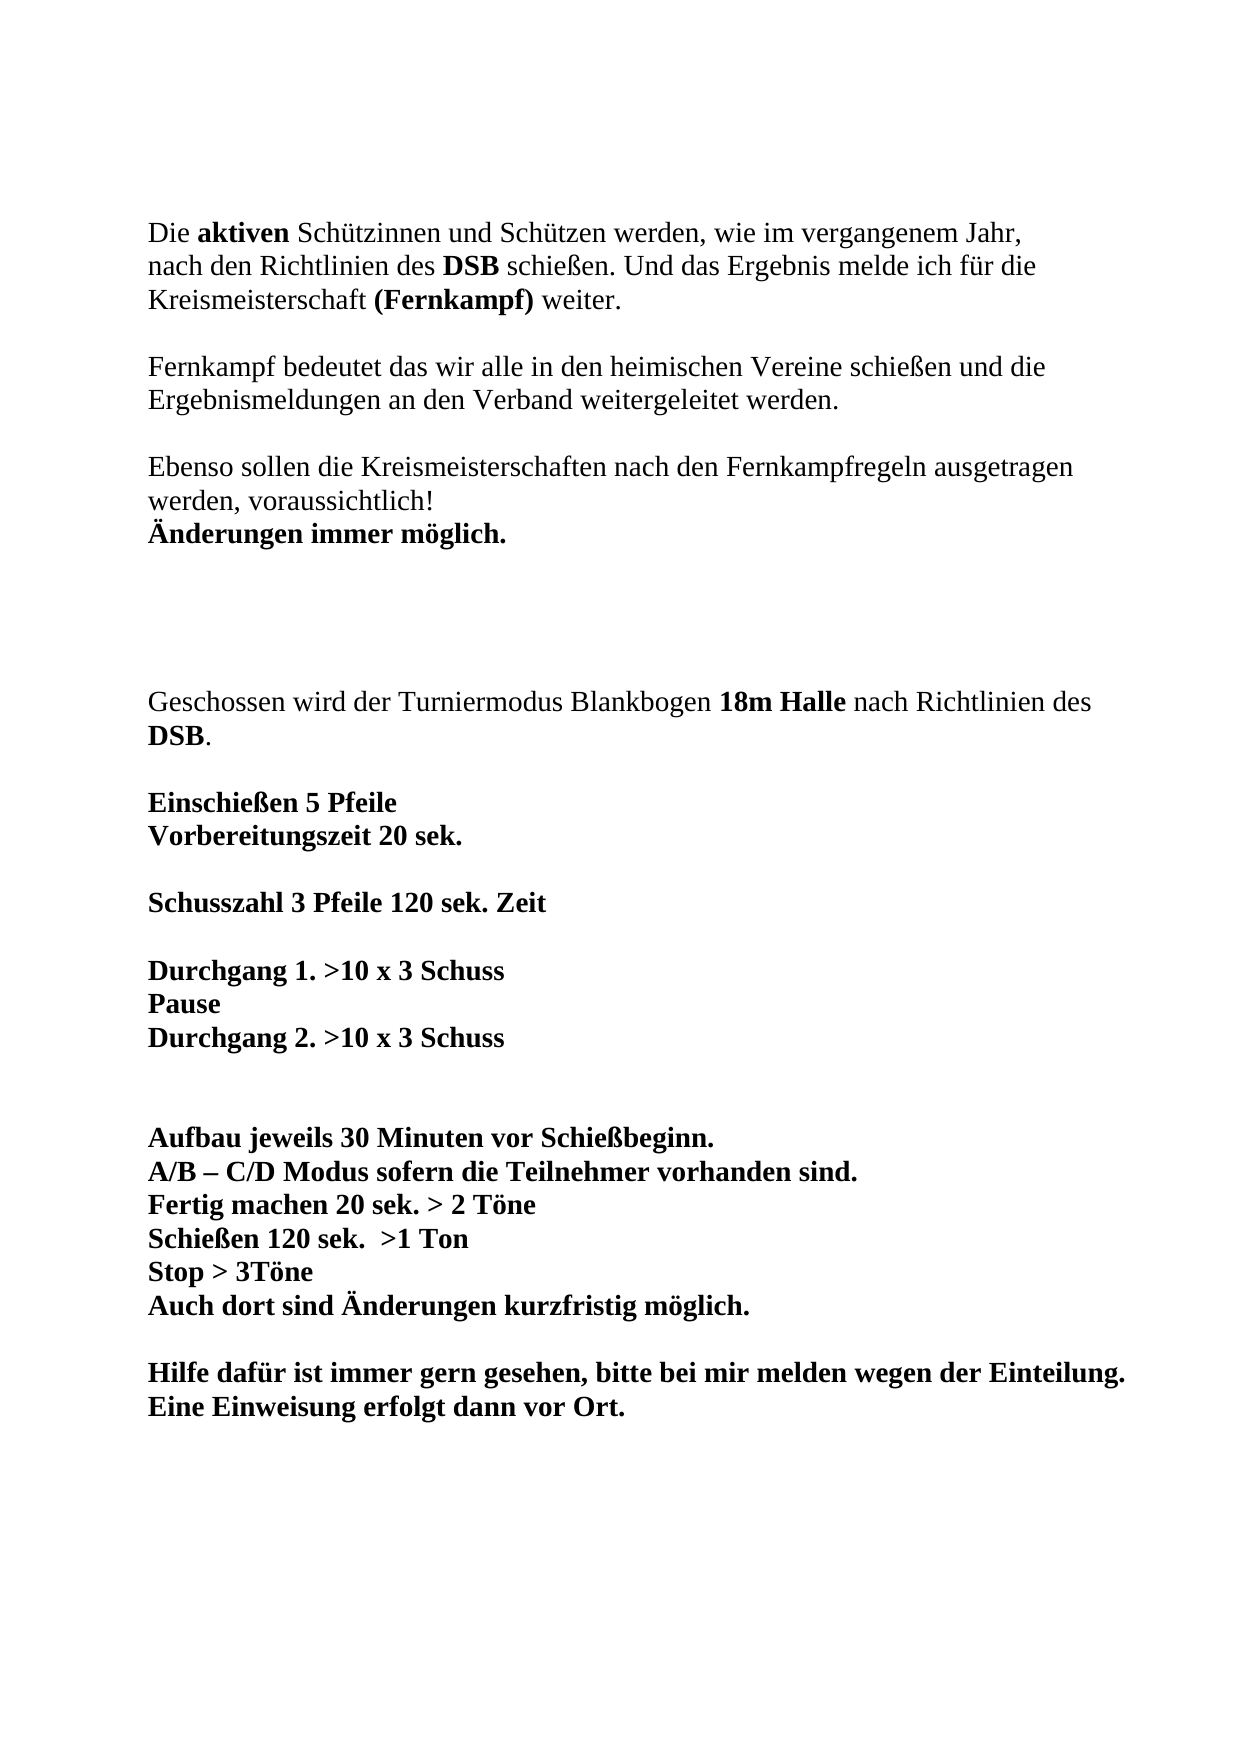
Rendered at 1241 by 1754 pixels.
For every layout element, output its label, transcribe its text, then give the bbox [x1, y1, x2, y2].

text Die aktiven Schützinnen und Schützen werden, wie im vergangenem Jahr, [148, 215, 1152, 248]
text Schießen 120 sek. >1 Ton [148, 1221, 1152, 1254]
text Ebenso sollen die Kreismeisterschaften nach den Fernkampfregeln ausgetragen werden, voraussichtlich! [148, 449, 1152, 517]
text nach den Richtlinien des DSB schießen. Und das Ergebnis melde ich für die Kreismeisterschaft (Fernkampf) weiter. [148, 248, 1152, 315]
text Einschießen 5 Pfeile [148, 785, 1152, 818]
text Vorbereitungszeit 20 sek. [148, 818, 1152, 852]
text Änderungen immer möglich. [148, 517, 1152, 550]
text Eine Einweisung erfolgt dann vor Ort. [148, 1389, 1152, 1422]
text Durchgang 2. >10 x 3 Schuss [148, 1020, 1152, 1053]
text Fernkampf bedeutet das wir alle in den heimischen Vereine schießen und die Ergebnismeldungen an den Verband weitergeleitet werden. [148, 349, 1152, 416]
text Auch dort sind Änderungen kurzfristig möglich. [148, 1288, 1152, 1322]
text A/B – C/D Modus sofern die Teilnehmer vorhanden sind. [148, 1154, 1152, 1187]
text Aufbau jeweils 30 Minuten vor Schießbeginn. [148, 1120, 1152, 1154]
text Stop > 3Töne [148, 1254, 1152, 1288]
text Fertig machen 20 sek. > 2 Töne [148, 1187, 1152, 1221]
text Pause [148, 986, 1152, 1020]
text Schusszahl 3 Pfeile 120 sek. Zeit [148, 886, 1152, 919]
text Durchgang 1. >10 x 3 Schuss [148, 953, 1152, 986]
text Hilfe dafür ist immer gern gesehen, bitte bei mir melden wegen der Einteilung. [148, 1355, 1152, 1389]
text Geschossen wird der Turniermodus Blankbogen 18m Halle nach Richtlinien des DSB. [148, 684, 1152, 751]
